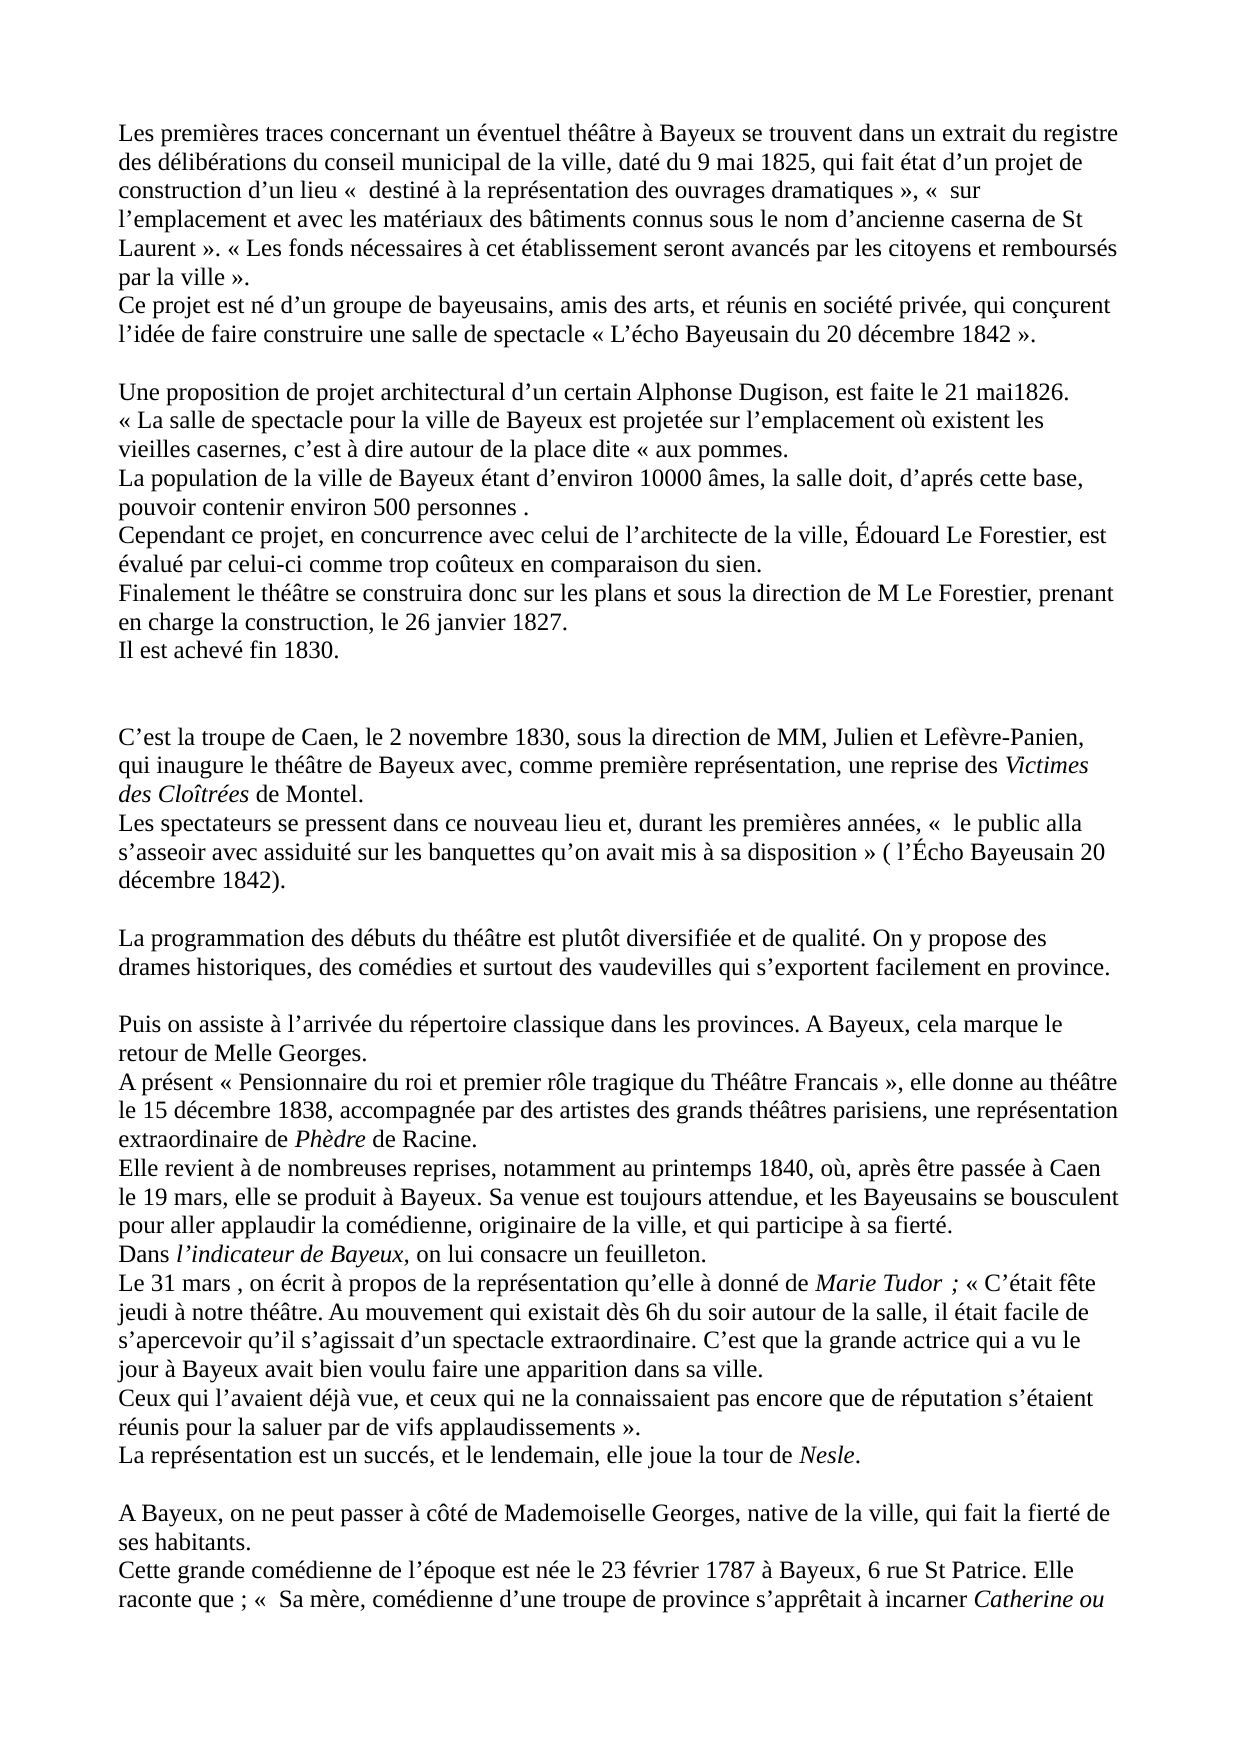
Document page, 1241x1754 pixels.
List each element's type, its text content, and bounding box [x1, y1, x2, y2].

text Elle revient à de nombreuses reprises, notamment au printemps 1840, où, après être passée à Caen le 19 mars, elle se produit à Bayeux. Sa venue est toujours attendue, et les Bayeusains se bousculent pour aller applaudir la comédienne, originaire de la ville, et qui participe à sa fierté. [118, 1153, 1122, 1239]
text A présent « Pensionnaire du roi et premier rôle tragique du Théâtre Francais », elle donne au théâtre le 15 décembre 1838, accompagnée par des artistes des grands théâtres parisiens, une représentation [118, 1067, 1122, 1124]
text C’est la troupe de Caen, le 2 novembre 1830, sous la direction de MM, Julien et Lefèvre-Panien, qui inaugure le théâtre de Bayeux avec, comme première représentation, une reprise des Victimes des Cloîtrées de Montel. [118, 722, 1122, 808]
text Dans l’indicateur de Bayeux, on lui consacre un feuilleton. [118, 1239, 1122, 1268]
text La population de la ville de Bayeux étant d’environ 10000 âmes, la salle doit, d’aprés cette base, pouvoir contenir environ 500 personnes . [118, 463, 1122, 521]
text « La salle de spectacle pour la ville de Bayeux est projetée sur l’emplacement où existent les vieilles casernes, c’est à dire autour de la place dite « aux pommes. [118, 406, 1122, 463]
text Une proposition de projet architectural d’un certain Alphonse Dugison, est faite le 21 mai1826. [118, 377, 1122, 406]
text A Bayeux, on ne peut passer à côté de Mademoiselle Georges, native de la ville, qui fait la fierté de ses habitants. [118, 1498, 1122, 1556]
text Finalement le théâtre se construira donc sur les plans et sous la direction de M Le Forestier, prenant en charge la construction, le 26 janvier 1827. [118, 578, 1122, 636]
text extraordinaire de Phèdre de Racine. [118, 1124, 1122, 1153]
text Cette grande comédienne de l’époque est née le 23 février 1787 à Bayeux, 6 rue St Patrice. Elle raconte que ; « Sa mère, comédienne d’une troupe de province s’apprêtait à incarner Catherine ou [118, 1556, 1122, 1613]
text Ce projet est né d’un groupe de bayeusains, amis des arts, et réunis en société privée, qui conçurent l’idée de faire construire une salle de spectacle « L’écho Bayeusain du 20 décembre 1842 ». [118, 291, 1122, 348]
text La programmation des débuts du théâtre est plutôt diversifiée et de qualité. On y propose des drames historiques, des comédies et surtout des vaudevilles qui s’exportent facilement en province. [118, 923, 1122, 981]
text Le 31 mars , on écrit à propos de la représentation qu’elle à donné de Marie Tudor ; « C’était fête jeudi à notre théâtre. Au mouvement qui existait dès 6h du soir autour de la salle, il était facile de s’apercevoir qu’il s’agissait d’un spectacle extraordinaire. C’est que la grande actrice qui a vu le jour à Bayeux avait bien voulu faire une apparition dans sa ville. [118, 1268, 1122, 1383]
text Ceux qui l’avaient déjà vue, et ceux qui ne la connaissaient pas encore que de réputation s’étaient réunis pour la saluer par de vifs applaudissements ». [118, 1383, 1122, 1441]
text Cependant ce projet, en concurrence avec celui de l’architecte de la ville, Édouard Le Forestier, est évalué par celui-ci comme trop coûteux en comparaison du sien. [118, 521, 1122, 578]
text Les premières traces concernant un éventuel théâtre à Bayeux se trouvent dans un extrait du registre des délibérations du conseil municipal de la ville, daté du 9 mai 1825, qui fait état d’un projet de construction d’un lieu « destiné à la représentation des ouvrages dramatiques », « sur l’emplacement et avec les matériaux des bâtiments connus sous le nom d’ancienne caserna de St Laurent ». « Les fonds nécessaires à cet établissement seront avancés par les citoyens et remboursés par la ville ». [118, 118, 1122, 291]
text Les spectateurs se pressent dans ce nouveau lieu et, durant les premières années, « le public alla s’asseoir avec assiduité sur les banquettes qu’on avait mis à sa disposition » ( l’Écho Bayeusain 20 décembre 1842). [118, 808, 1122, 894]
text La représentation est un succés, et le lendemain, elle joue la tour de Nesle. [118, 1441, 1122, 1469]
text Puis on assiste à l’arrivée du répertoire classique dans les provinces. A Bayeux, cela marque le retour de Melle Georges. [118, 1009, 1122, 1067]
text Il est achevé fin 1830. [118, 636, 1122, 664]
